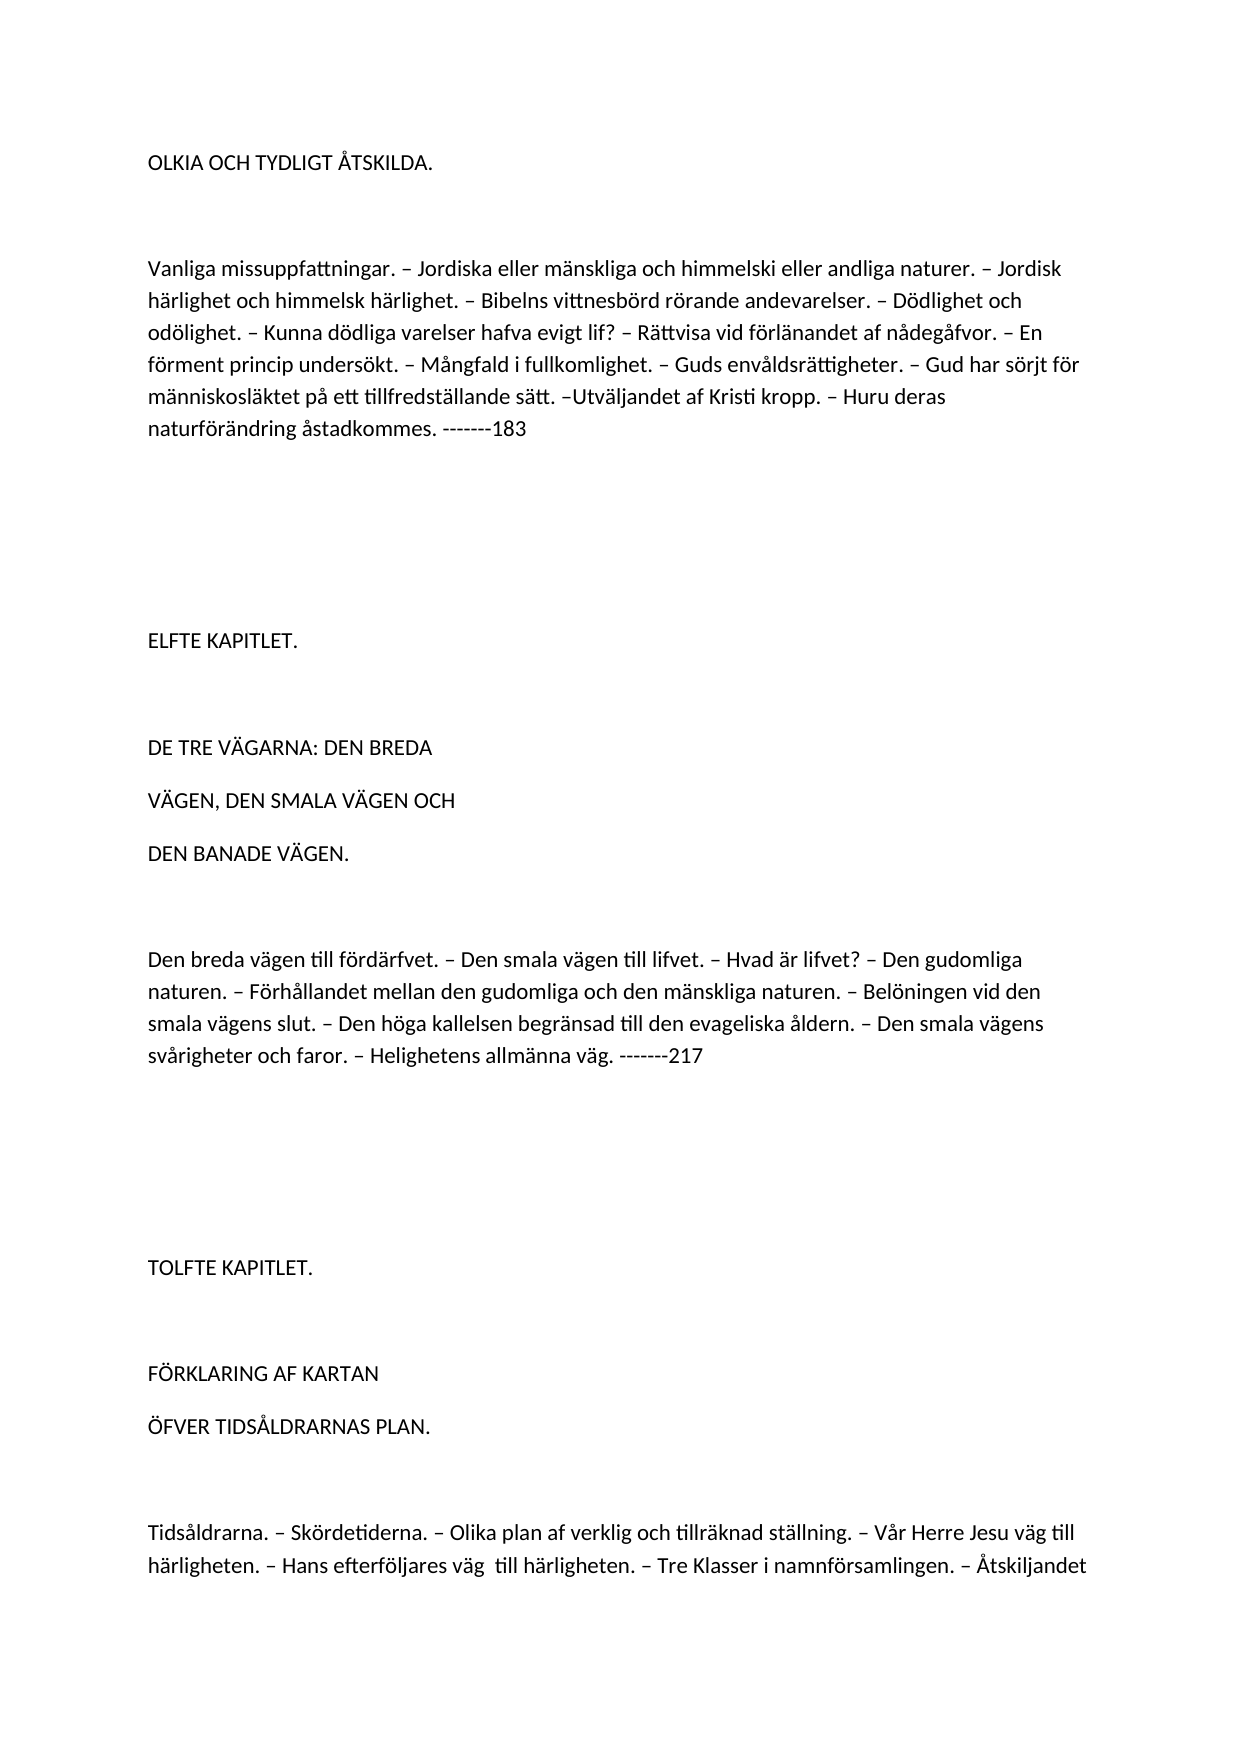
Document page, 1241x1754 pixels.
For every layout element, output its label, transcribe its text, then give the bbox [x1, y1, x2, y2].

text TOLFTE KAPITLET. [148, 1253, 1093, 1281]
text DE TRE VÄGARNA: DEN BREDA [148, 733, 1093, 761]
text ELFTE KAPITLET. [148, 627, 1093, 655]
text DEN BANADE VÄGEN. [148, 839, 1093, 867]
text FÖRKLARING AF KARTAN [148, 1359, 1093, 1387]
text Vanliga missuppfattningar. – Jordiska eller mänskliga och himmelski eller andliga naturer. – Jordisk härlighet och himmelsk härlighet. – Bibelns vittnesbörd rörande andevarelser. – Dödlighet och odölighet. – Kunna dödliga varelser hafva evigt lif? – Rättvisa vid förlänandet af nådegåfvor. – En förment princip undersökt. – Mångfald i fullkomlighet. – Guds envåldsrättigheter. – Gud har sörjt för människosläktet på ett tillfredställande sätt. –Utväljandet af Kristi kropp. – Huru deras naturförändring åstadkommes. -------183 [148, 254, 1093, 443]
text OLKIA OCH TYDLIGT ÅTSKILDA. [148, 148, 1093, 176]
text Den breda vägen till fördärfvet. – Den smala vägen till lifvet. – Hvad är lifvet? – Den gudomliga naturen. – Förhållandet mellan den gudomliga och den mänskliga naturen. – Belöningen vid den smala vägens slut. – Den höga kallelsen begränsad till den evageliska åldern. – Den smala vägens svårigheter och faror. – Helighetens allmänna väg. -------217 [148, 945, 1093, 1069]
text VÄGEN, DEN SMALA VÄGEN OCH [148, 786, 1093, 814]
text ÖFVER TIDSÅLDRARNAS PLAN. [148, 1412, 1093, 1441]
text Tidsåldrarna. – Skördetiderna. – Olika plan af verklig och tillräknad ställning. – Vår Herre Jesu väg till härligheten. – Hans efterföljares väg till härligheten. – Tre Klasser i namnförsamlingen. – Åtskiljandet [148, 1518, 1093, 1579]
